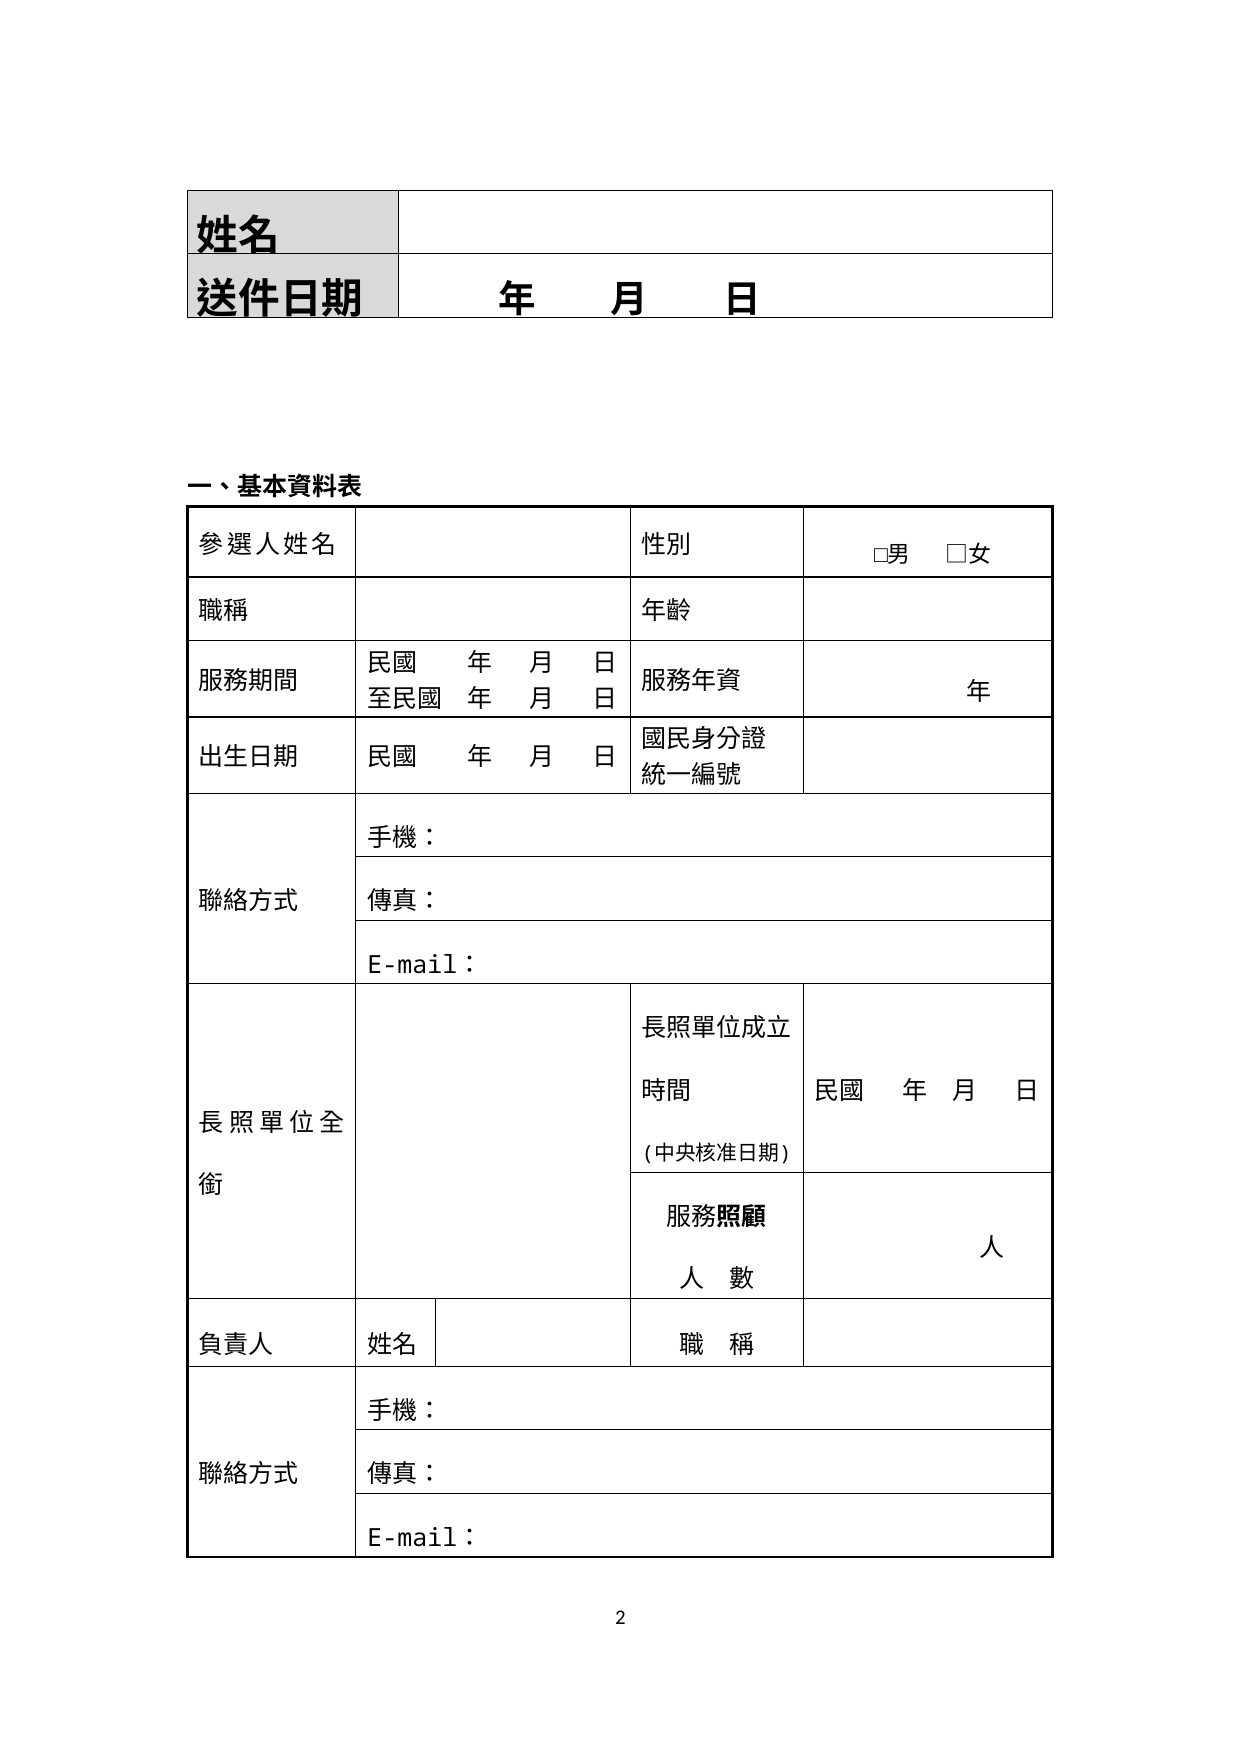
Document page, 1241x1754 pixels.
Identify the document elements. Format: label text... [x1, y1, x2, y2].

table_cell 出生日期 [189, 718, 355, 793]
table_cell 傳真： [356, 857, 1051, 920]
table_cell 負責人 [189, 1299, 355, 1366]
table_cell E-mail： [356, 921, 1051, 983]
table_cell 服務照顧 人數 [631, 1173, 803, 1298]
table_cell 職 稱 [631, 1299, 803, 1366]
table_cell 長照單位全銜 [189, 984, 355, 1298]
text 一、基本資料表 [187, 443, 1053, 505]
table_header □男 □女 [804, 508, 1051, 576]
table_header [356, 508, 630, 576]
table_cell 國民身分證 統一編號 [631, 718, 803, 793]
table_cell E-mail： [356, 1494, 1051, 1556]
table_cell 年齡 [631, 578, 803, 640]
table_cell 年 月 日 [399, 254, 1052, 317]
table_cell [804, 1299, 1051, 1366]
table_cell 民國 年 月 日至民國 年 月 日 [356, 641, 630, 716]
table_header 性別 [631, 508, 803, 576]
table_header 姓名 [188, 191, 398, 253]
table_cell 職稱 [189, 578, 355, 640]
table_cell [436, 1299, 630, 1366]
table_cell 服務期間 [189, 641, 355, 716]
table_header 參選人姓名 [189, 508, 355, 576]
table_cell 民國 年 月 日 [804, 984, 1051, 1172]
table_cell 長照單位成立時間 (中央核准日期) [631, 984, 803, 1172]
table_cell [356, 984, 630, 1298]
table_cell 人 [804, 1173, 1051, 1298]
table_cell 手機： [356, 794, 1051, 856]
table_cell 聯絡方式 [189, 1367, 355, 1556]
table_cell 聯絡方式 [189, 794, 355, 983]
table_cell 送件日期 [188, 254, 398, 317]
table_cell 民國 年 月 日 [356, 718, 630, 793]
table_cell [804, 578, 1051, 640]
table_cell 服務年資 [631, 641, 803, 716]
table_cell [804, 718, 1051, 793]
table_cell 年 [804, 641, 1051, 716]
table_header [399, 191, 1052, 253]
table_cell [356, 578, 630, 640]
table_cell 手機： [356, 1367, 1051, 1429]
table_cell 姓名 [356, 1299, 435, 1366]
table_cell 傳真： [356, 1430, 1051, 1493]
